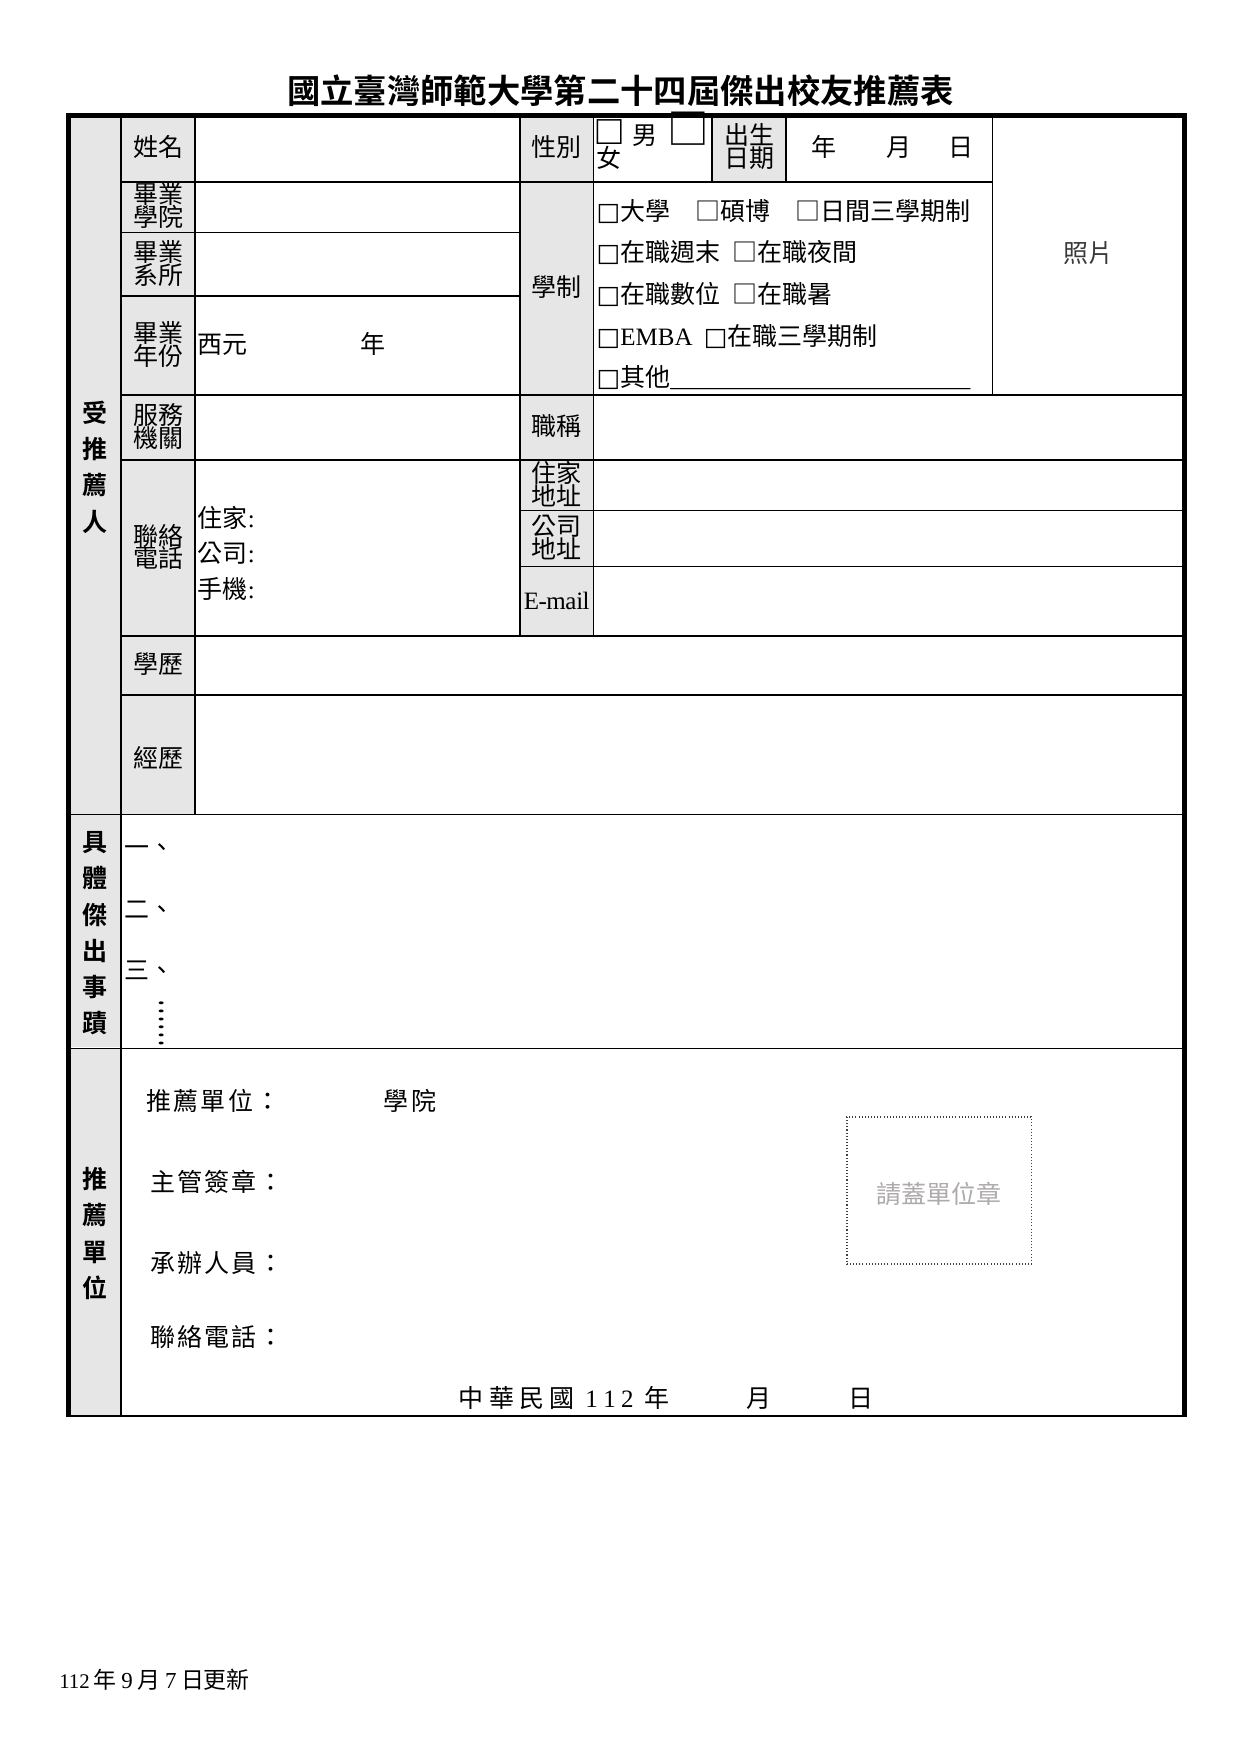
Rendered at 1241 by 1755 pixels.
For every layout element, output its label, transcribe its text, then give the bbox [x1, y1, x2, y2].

table_cell [594, 396, 1182, 459]
table_cell 學歷 [122, 637, 194, 694]
table_cell [594, 567, 1182, 635]
table_cell 畢業年份 [122, 297, 194, 394]
table_cell E-mail [521, 567, 593, 635]
table_cell [594, 461, 1182, 510]
table_header 年 月 日 [787, 118, 992, 181]
table_cell 具體傑出事蹟 [71, 815, 120, 1047]
table_cell 學制 [521, 183, 593, 394]
table_cell [196, 396, 519, 459]
table_cell 一、 二、 三、 …… [122, 815, 1182, 1047]
table_cell 畢業系所 [122, 233, 194, 295]
table_cell □大學 □碩博 □日間三學期制 □在職週末 □在職夜間 □在職數位 □在職暑 □EMBA □在職三學期制 □其他________________________ [594, 183, 992, 394]
table_header □男□女 [594, 118, 711, 181]
text 國立臺灣師範大學第二十四屆傑出校友推薦表 [59, 65, 1181, 113]
table_cell [196, 696, 1182, 814]
table_header 受推薦人 [71, 118, 120, 814]
table_cell 西元 年 [196, 297, 519, 394]
table_cell 住家 地址 [521, 461, 593, 510]
table_cell 服務 機關 [122, 396, 194, 459]
table_cell 職稱 [521, 396, 593, 459]
table_cell [594, 511, 1182, 566]
table_cell 經歷 [122, 696, 194, 814]
table_header 出生日期 [713, 118, 785, 181]
table_cell 聯絡 電話 [122, 461, 194, 635]
table_cell 推薦單位： 學院 主管簽章： 承辦人員： 聯絡電話： 中華民國112年 月 日 [122, 1049, 1182, 1415]
table_cell 住家: 公司: 手機: [196, 461, 519, 635]
table_cell 畢業學院 [122, 183, 194, 231]
table_cell 推薦單位 [71, 1049, 120, 1415]
table_header 照片 [993, 118, 1182, 394]
table_header [196, 118, 519, 181]
table_cell [196, 637, 1182, 694]
table_header 姓名 [122, 118, 194, 181]
table_cell [196, 183, 519, 231]
table_header 性別 [521, 118, 593, 181]
table_cell 公司 地址 [521, 511, 593, 566]
table_cell [196, 233, 519, 295]
